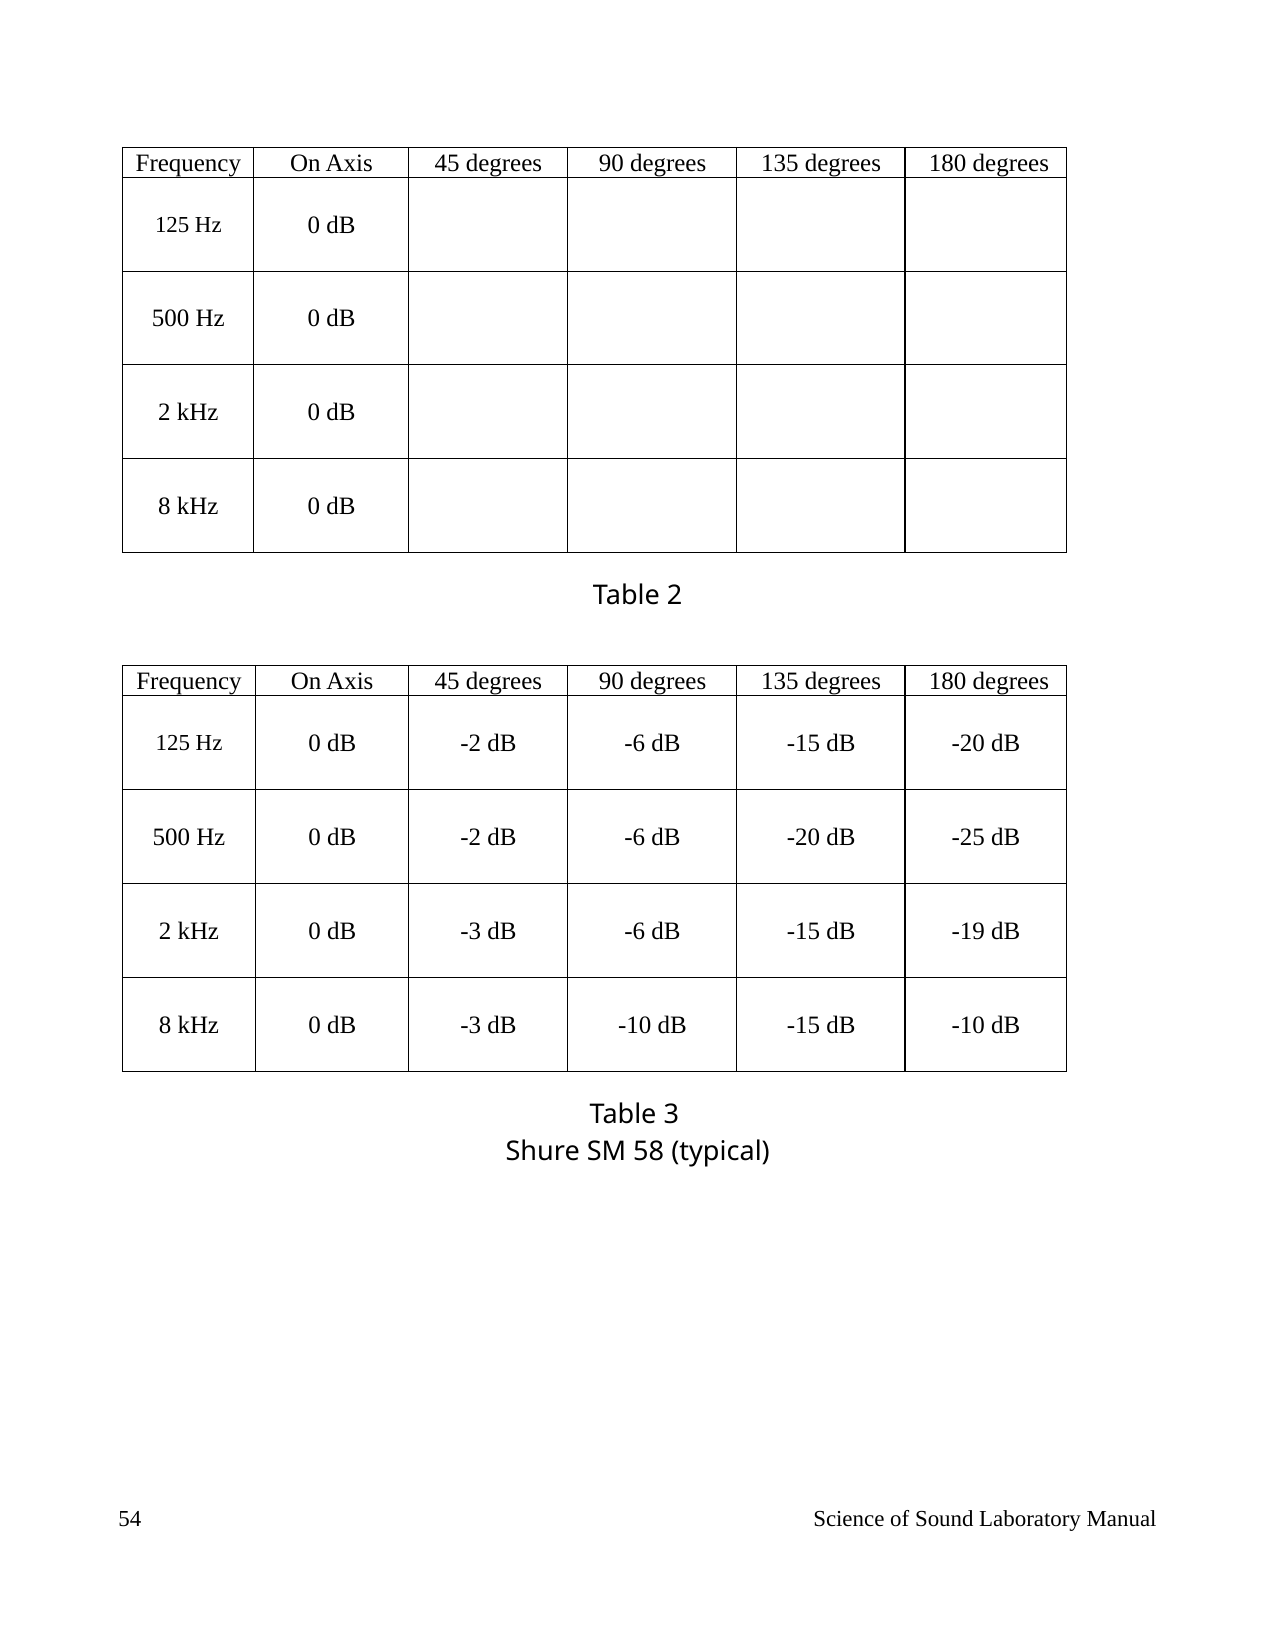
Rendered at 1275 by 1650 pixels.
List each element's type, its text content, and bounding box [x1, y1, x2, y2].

table_cell [906, 272, 1066, 364]
text Shure SM 58 (typical) [118, 1131, 1157, 1168]
table_header On Axis [256, 666, 408, 695]
table_cell [568, 459, 736, 552]
table_cell [409, 178, 567, 271]
table_cell 125 Hz [123, 696, 255, 789]
table_cell -2 dB [409, 696, 567, 789]
table_header Frequency [123, 666, 255, 695]
text Table 3 [118, 1094, 1157, 1131]
table_cell 0 dB [256, 696, 408, 789]
table_header 45 degrees [409, 666, 567, 695]
table_header 90 degrees [568, 666, 736, 695]
table_cell 0 dB [254, 272, 408, 364]
table_cell 500 Hz [123, 272, 253, 364]
table_cell -6 dB [568, 696, 736, 789]
table_cell 2 kHz [123, 365, 253, 458]
table_header 180 degrees [906, 666, 1066, 695]
table_header On Axis [254, 148, 408, 177]
table_cell [568, 178, 736, 271]
table_cell [737, 365, 904, 458]
table_cell [906, 365, 1066, 458]
table_cell -3 dB [409, 884, 567, 977]
table_cell [737, 272, 904, 364]
table_header 90 degrees [568, 148, 736, 177]
table_cell -10 dB [568, 978, 736, 1071]
table_cell -15 dB [737, 978, 904, 1071]
text Table 2 [118, 576, 1157, 613]
table_cell -20 dB [737, 790, 904, 883]
table_cell [409, 365, 567, 458]
table_cell -6 dB [568, 790, 736, 883]
table_cell -20 dB [906, 696, 1066, 789]
table_cell 0 dB [256, 790, 408, 883]
table_header 180 degrees [906, 148, 1066, 177]
table_cell 0 dB [254, 178, 408, 271]
table_cell -25 dB [906, 790, 1066, 883]
table_cell 2 kHz [123, 884, 255, 977]
table_cell -15 dB [737, 696, 904, 789]
table_cell 0 dB [254, 459, 408, 552]
table_cell 0 dB [256, 978, 408, 1071]
table_cell [906, 178, 1066, 271]
table_cell -10 dB [906, 978, 1066, 1071]
table_cell 8 kHz [123, 459, 253, 552]
table_cell -3 dB [409, 978, 567, 1071]
table_header 135 degrees [737, 148, 904, 177]
table_cell 500 Hz [123, 790, 255, 883]
table_cell -2 dB [409, 790, 567, 883]
table_cell [568, 365, 736, 458]
table_cell [737, 459, 904, 552]
table_header 135 degrees [737, 666, 904, 695]
table_header Frequency [123, 148, 253, 177]
table_cell [737, 178, 904, 271]
table_cell 0 dB [256, 884, 408, 977]
table_cell [906, 459, 1066, 552]
table_cell -19 dB [906, 884, 1066, 977]
table_cell -15 dB [737, 884, 904, 977]
table_cell [568, 272, 736, 364]
table_cell 125 Hz [123, 178, 253, 271]
table_cell 0 dB [254, 365, 408, 458]
table_cell -6 dB [568, 884, 736, 977]
table_cell 8 kHz [123, 978, 255, 1071]
table_cell [409, 272, 567, 364]
table_cell [409, 459, 567, 552]
table_header 45 degrees [409, 148, 567, 177]
